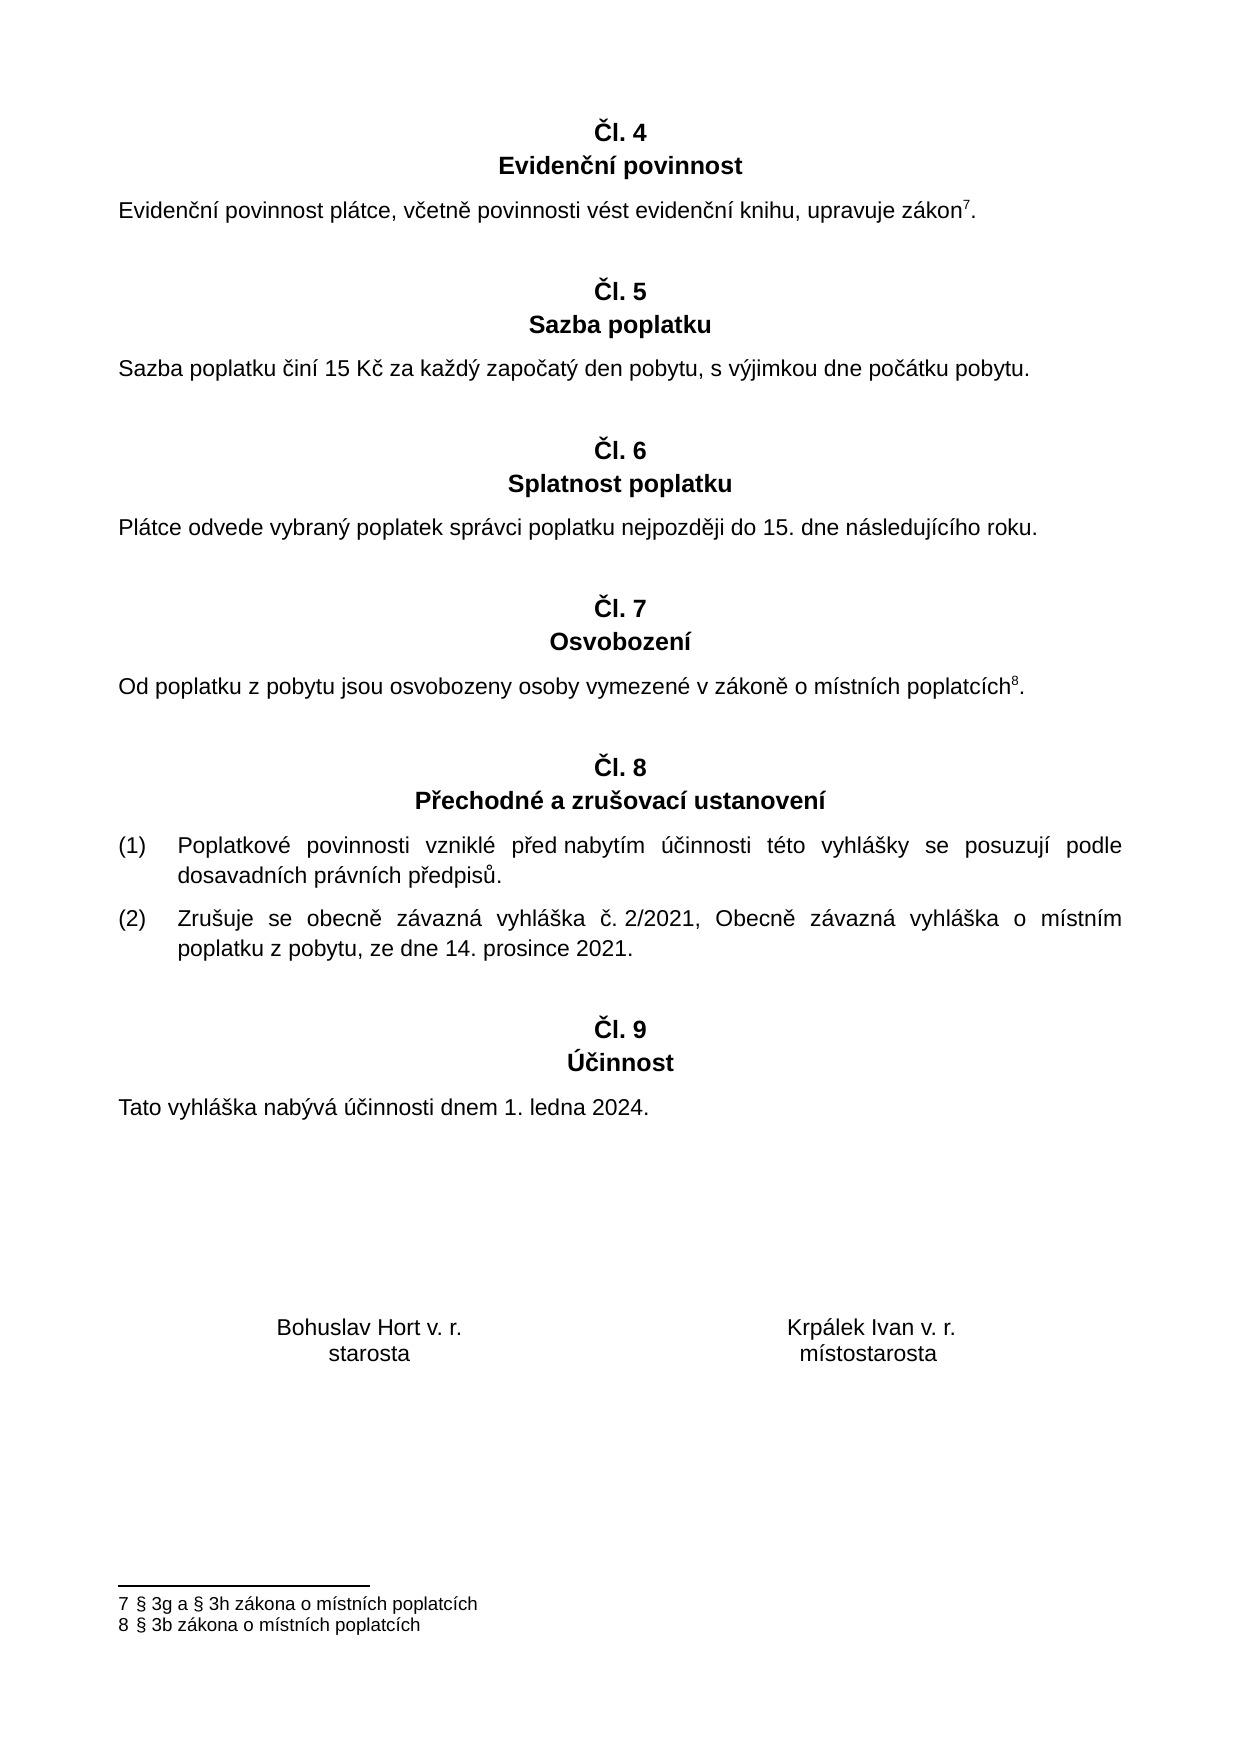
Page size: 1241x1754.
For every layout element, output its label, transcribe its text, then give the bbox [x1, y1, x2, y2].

subtitle Čl. 8 Přechodné a zrušovací ustanovení [118, 753, 1122, 815]
subtitle Čl. 7 Osvobození [118, 594, 1122, 656]
table_cell [118, 1373, 620, 1491]
text Evidenční povinnost plátce, včetně povinnosti vést evidenční knihu, upravuje zákon. [118, 197, 1122, 223]
text Od poplatku z pobytu jsou osvobozeny osoby vymezené v zákoně o místních poplatcích. [118, 673, 1122, 699]
text § 3g a § 3h zákona o místních poplatcích [118, 1592, 1122, 1614]
subtitle Čl. 5 Sazba poplatku [118, 277, 1122, 339]
text Plátce odvede vybraný poplatek správci poplatku nejpozději do 15. dne následujícího roku. [118, 514, 1122, 541]
list Zrušuje se obecně závazná vyhláška č. 2/2021, Obecně závazná vyhláška o místním poplatku z pobytu, ze dne 14. prosince 2021. [118, 904, 1122, 961]
table_cell [620, 1373, 1122, 1491]
text Tato vyhláška nabývá účinnosti dnem 1. ledna 2024. [118, 1093, 1122, 1120]
text Sazba poplatku činí 15 Kč za každý započatý den pobytu, s výjimkou dne počátku pobytu. [118, 355, 1122, 382]
list Poplatkové povinnosti vzniklé před nabytím účinnosti této vyhlášky se posuzují podle dosavadních právních předpisů. [118, 832, 1122, 888]
text § 3b zákona o místních poplatcích [118, 1614, 1122, 1635]
subtitle Čl. 6 Splatnost poplatku [118, 436, 1122, 497]
subtitle Čl. 4 Evidenční povinnost [118, 118, 1122, 180]
table_header Bohuslav Hort v. r. starosta [118, 1254, 620, 1372]
subtitle Čl. 9 Účinnost [118, 1015, 1122, 1077]
table_header Krpálek Ivan v. r. místostarosta [620, 1254, 1122, 1372]
